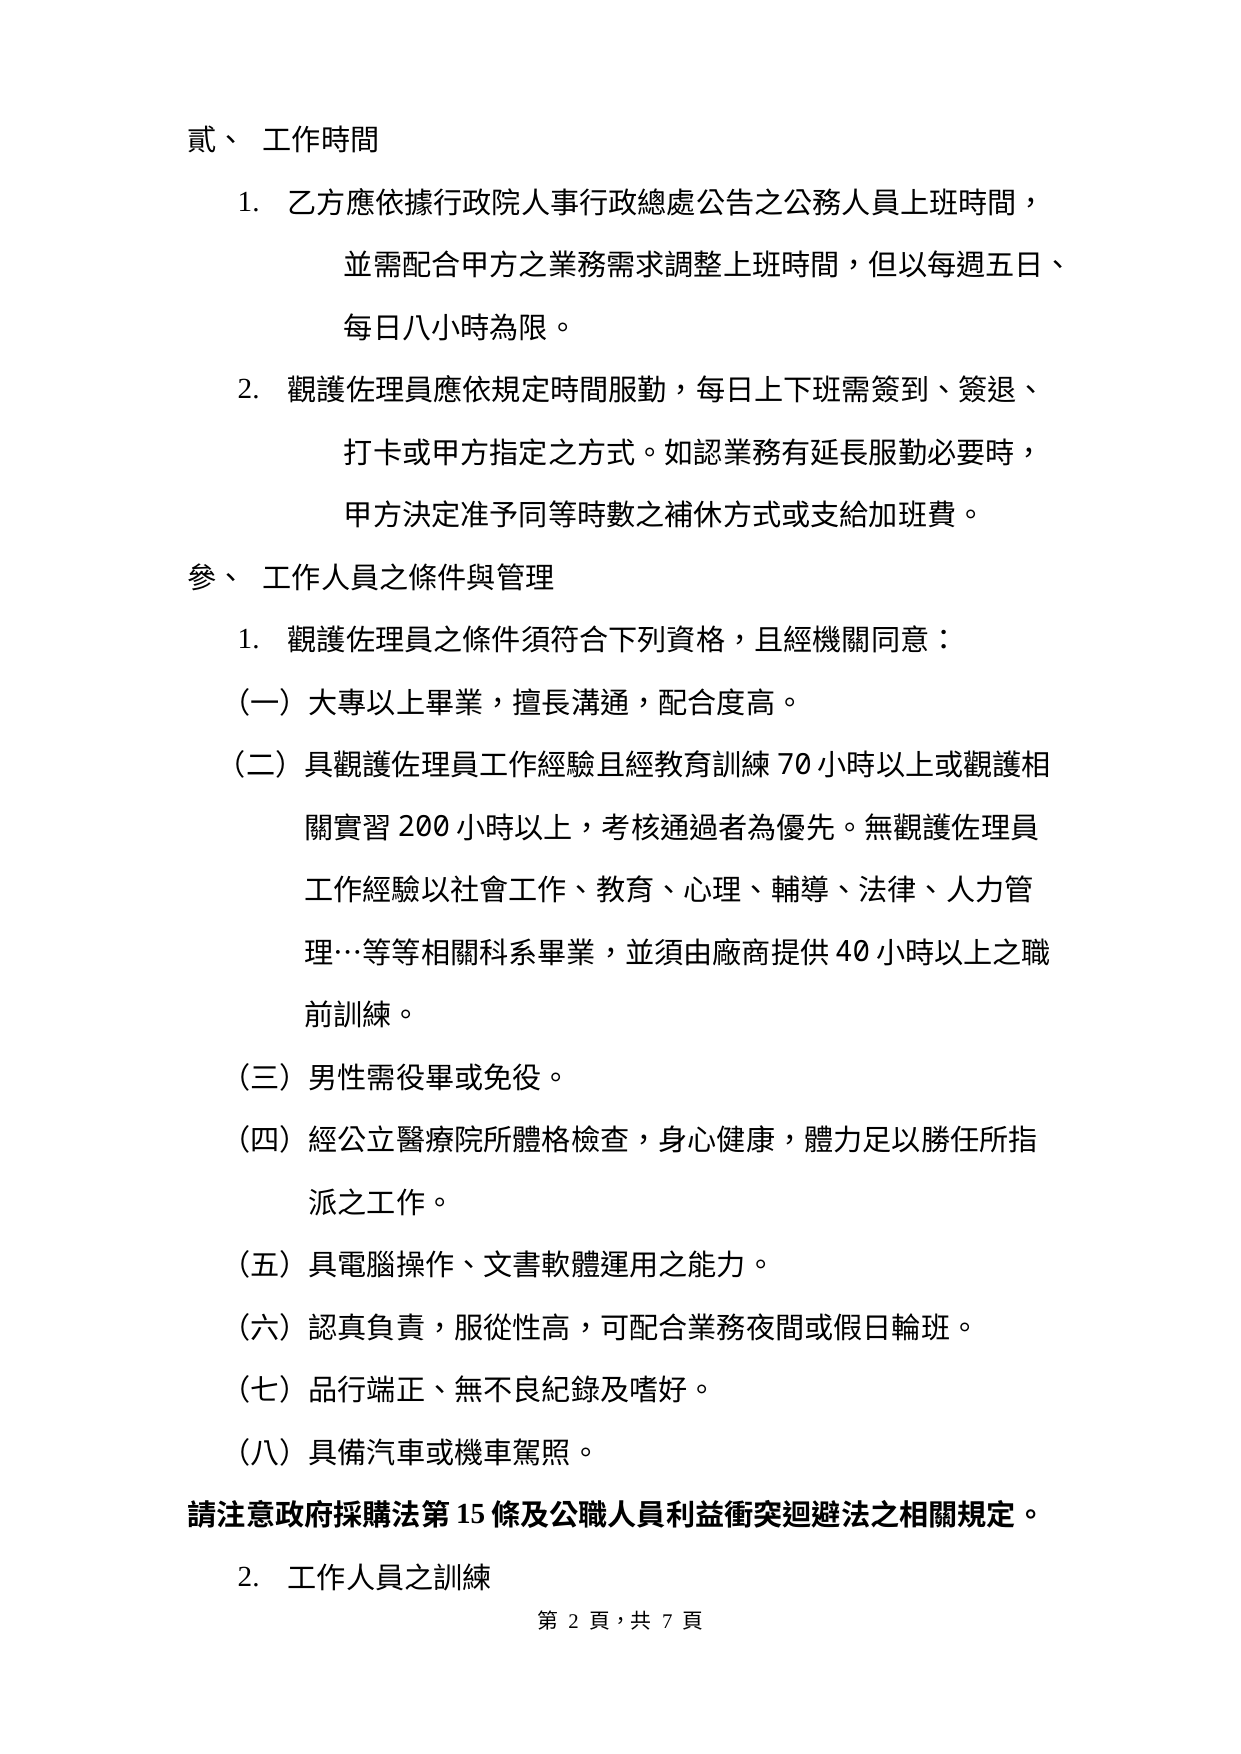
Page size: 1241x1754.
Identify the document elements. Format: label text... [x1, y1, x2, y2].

text （三）男性需役畢或免役。 [221, 1034, 1053, 1096]
list 乙方應依據行政院人事行政總處公告之公務人員上班時間，並需配合甲方之業務需求調整上班時間，但以每週五日、每日八小時為限。 [237, 159, 1053, 346]
text （六）認真負責，服從性高，可配合業務夜間或假日輪班。 [221, 1284, 1053, 1346]
list 觀護佐理員之條件須符合下列資格，且經機關同意： [237, 596, 1053, 659]
text （八）具備汽車或機車駕照。 [221, 1409, 1053, 1471]
text （四）經公立醫療院所體格檢查，身心健康，體力足以勝任所指派之工作。 [221, 1096, 1053, 1221]
list 觀護佐理員應依規定時間服勤，每日上下班需簽到、簽退、打卡或甲方指定之方式。如認業務有延長服勤必要時，甲方決定准予同等時數之補休方式或支給加班費。 [237, 346, 1053, 534]
list 工作人員之訓練 [237, 1534, 1053, 1596]
text （五）具電腦操作、文書軟體運用之能力。 [221, 1221, 1053, 1284]
text （二）具觀護佐理員工作經驗且經教育訓練70小時以上或觀護相關實習200小時以上，考核通過者為優先。無觀護佐理員工作經驗以社會工作、教育、心理、輔導、法律、人力管理…等等相關科系畢業，並須由廠商提供40小時以上之職前訓練。 [217, 721, 1053, 1034]
list 工作人員之條件與管理 [187, 534, 1053, 596]
text （七）品行端正、無不良紀錄及嗜好。 [221, 1346, 1053, 1409]
text （一）大專以上畢業，擅長溝通，配合度高。 [221, 659, 1053, 721]
list 工作時間 [187, 96, 1053, 159]
text 請注意政府採購法第15條及公職人員利益衝突迴避法之相關規定。 [187, 1471, 1053, 1534]
